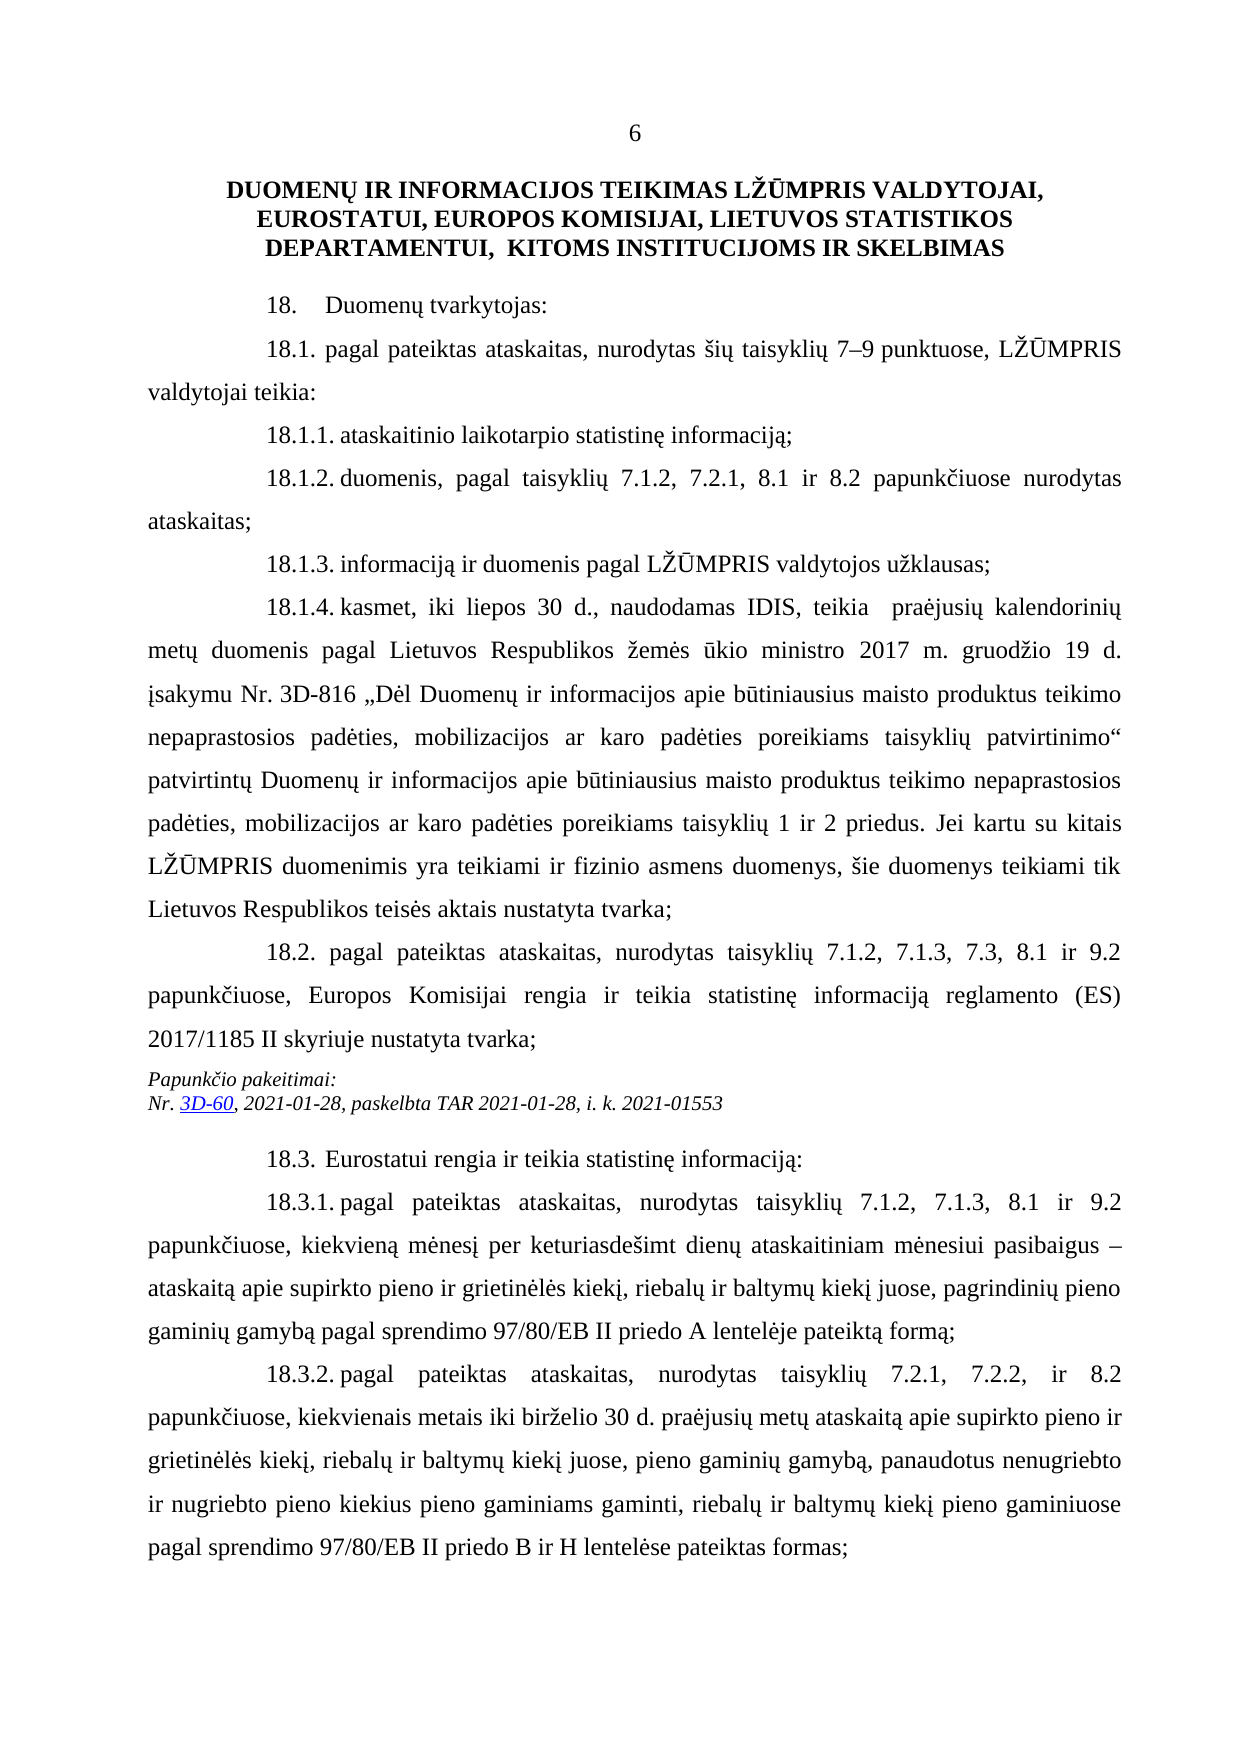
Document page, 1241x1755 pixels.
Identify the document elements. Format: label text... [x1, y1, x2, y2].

text 18.3.2. pagal pateiktas ataskaitas, nurodytas taisyklių 7.2.1, 7.2.2, ir 8.2 papunkčiuose, kiekvienais metais iki birželio 30 d. praėjusių metų ataskaitą apie supirkto pieno ir grietinėlės kiekį, riebalų ir baltymų kiekį juose, pieno gaminių gamybą, panaudotus nenugriebto ir nugriebto pieno kiekius pieno gaminiams gaminti, riebalų ir baltymų kiekį pieno gaminiuose pagal sprendimo 97/80/EB II priedo B ir H lentelėse pateiktas formas; [148, 1359, 1122, 1561]
text Nr. 3D-60, 2021-01-28, paskelbta TAR 2021-01-28, i. k. 2021-01553 [148, 1091, 1122, 1115]
text 18.1.2. duomenis, pagal taisyklių 7.1.2, 7.2.1, 8.1 ir 8.2 papunkčiuose nurodytas ataskaitas; [148, 463, 1122, 535]
text 18. Duomenų tvarkytojas: [148, 291, 1122, 319]
text Papunkčio pakeitimai: [148, 1067, 1122, 1091]
text 18.3. Eurostatui rengia ir teikia statistinę informaciją: [148, 1144, 1122, 1172]
text 18.3.1. pagal pateiktas ataskaitas, nurodytas taisyklių 7.1.2, 7.1.3, 8.1 ir 9.2 papunkčiuose, kiekvieną mėnesį per keturiasdešimt dienų ataskaitiniam mėnesiui pasibaigus – ataskaitą apie supirkto pieno ir grietinėlės kiekį, riebalų ir baltymų kiekį juose, pagrindinių pieno gaminių gamybą pagal sprendimo 97/80/EB II priedo A lentelėje pateiktą formą; [148, 1187, 1122, 1345]
text 18.2. pagal pateiktas ataskaitas, nurodytas taisyklių 7.1.2, 7.1.3, 7.3, 8.1 ir 9.2 papunkčiuose, Europos Komisijai rengia ir teikia statistinę informaciją reglamento (ES) 2017/1185 II skyriuje nustatyta tvarka; [148, 937, 1122, 1052]
text 18.1. pagal pateiktas ataskaitas, nurodytas šių taisyklių 7–9 punktuose, LŽŪMPRIS valdytojai teikia: [148, 334, 1122, 406]
text 18.1.1. ataskaitinio laikotarpio statistinę informaciją; [148, 420, 1122, 449]
text DUOMENŲ IR INFORMACIJOS TEIKIMAS LŽŪMPRIS VALDYTOJAI, EUROSTATUI, EUROPOS KOMISIJAI, LIETUVOS STATISTIKOS DEPARTAMENTUI, KITOMS INSTITUCIJOMS IR SKELBIMAS [148, 176, 1122, 262]
text 18.1.3. informaciją ir duomenis pagal LŽŪMPRIS valdytojos užklausas; [148, 549, 1122, 578]
text 18.1.4. kasmet, iki liepos 30 d., naudodamas IDIS, teikia praėjusių kalendorinių metų duomenis pagal Lietuvos Respublikos žemės ūkio ministro 2017 m. gruodžio 19 d. įsakymu Nr. 3D-816 „Dėl Duomenų ir informacijos apie būtiniausius maisto produktus teikimo nepaprastosios padėties, mobilizacijos ar karo padėties poreikiams taisyklių patvirtinimo“ patvirtintų Duomenų ir informacijos apie būtiniausius maisto produktus teikimo nepaprastosios padėties, mobilizacijos ar karo padėties poreikiams taisyklių 1 ir 2 priedus. Jei kartu su kitais LŽŪMPRIS duomenimis yra teikiami ir fizinio asmens duomenys, šie duomenys teikiami tik Lietuvos Respublikos teisės aktais nustatyta tvarka; [148, 592, 1122, 923]
